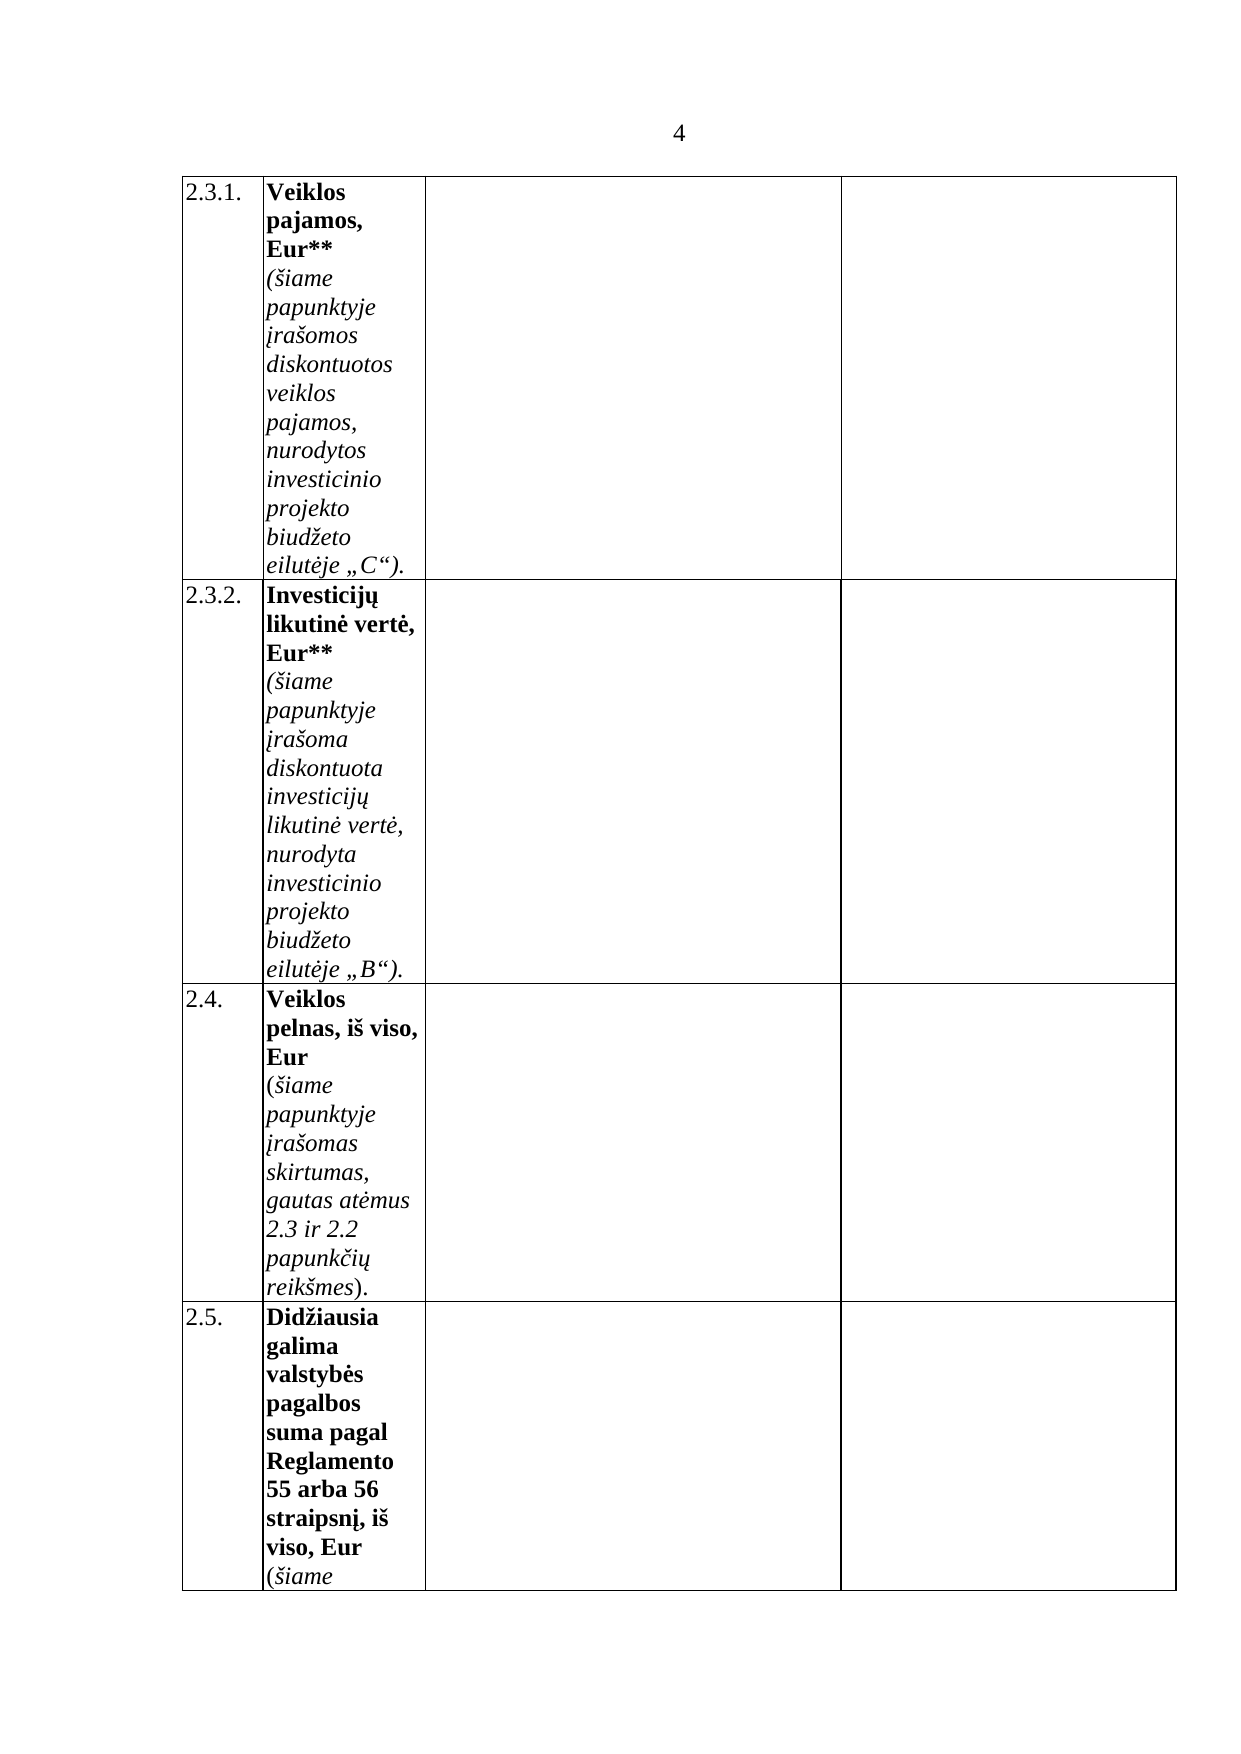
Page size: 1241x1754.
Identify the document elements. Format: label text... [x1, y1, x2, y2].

table_cell [842, 580, 1175, 983]
table_cell [842, 177, 1176, 579]
table_cell [426, 1302, 840, 1589]
table_cell [426, 580, 840, 983]
table_cell Investicijų likutinė vertė, Eur** (šiame papunktyje įrašoma diskontuota investicijų likutinė vertė, nurodyta investicinio projekto biudžeto eilutėje „B“). [264, 580, 425, 983]
table_cell 2.5. [183, 1302, 262, 1589]
table_cell [426, 177, 841, 579]
table_cell [842, 1302, 1175, 1589]
table_cell Didžiausia galima valstybės pagalbos suma pagal Reglamento 55 arba 56 straipsnį, iš viso, Eur (šiame [264, 1302, 425, 1589]
table_cell 2.4. [183, 984, 262, 1301]
table_cell [842, 984, 1175, 1301]
table_cell 2.3.2. [183, 580, 262, 983]
table_cell Veiklos pelnas, iš viso, Eur (šiame papunktyje įrašomas skirtumas, gautas atėmus 2.3 ir 2.2 papunkčių reikšmes). [264, 984, 425, 1301]
table_cell [426, 984, 840, 1301]
table_cell 2.3.1. [183, 177, 263, 579]
table_cell Veiklos pajamos, Eur** (šiame papunktyje įrašomos diskontuotos veiklos pajamos, nurodytos investicinio projekto biudžeto eilutėje „C“). [264, 177, 425, 579]
